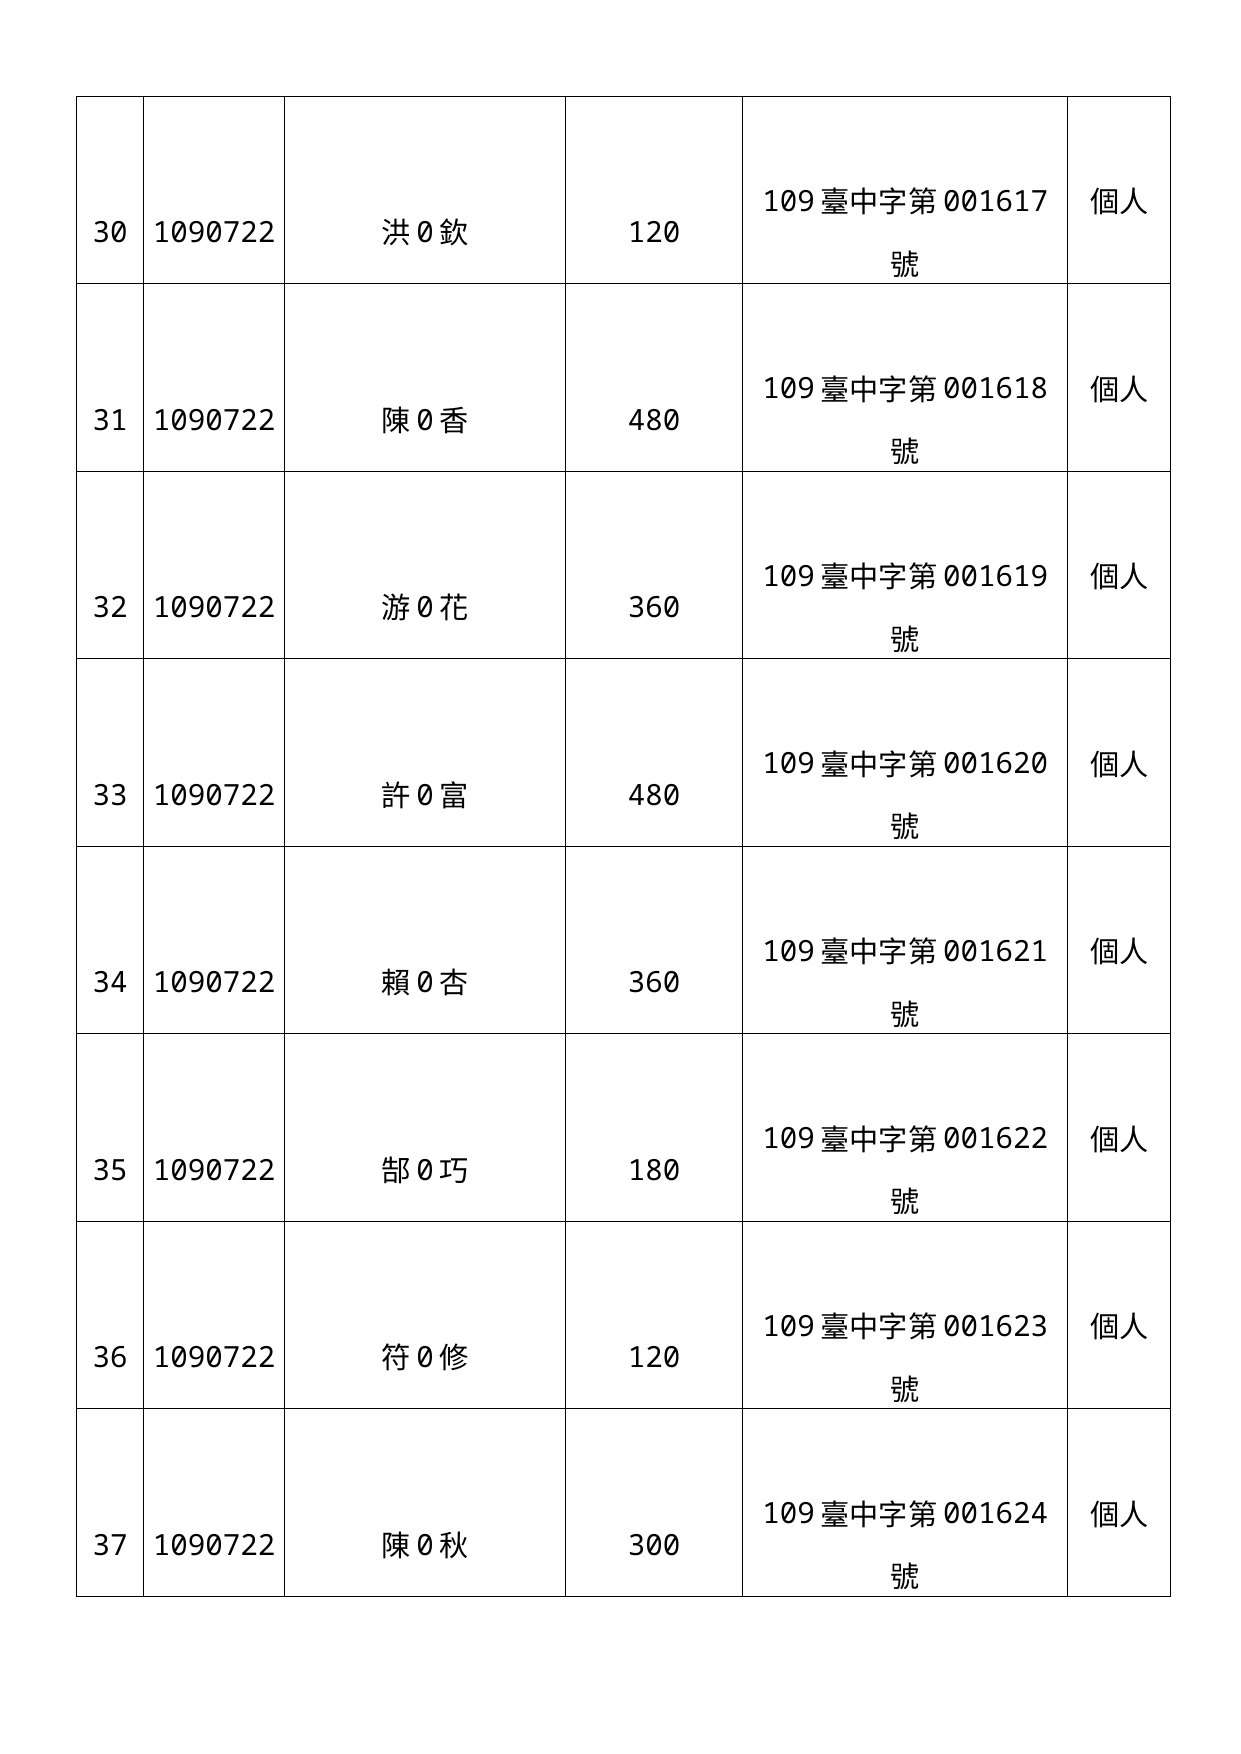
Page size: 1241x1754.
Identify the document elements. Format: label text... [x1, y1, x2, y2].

table_cell 480 [566, 284, 742, 471]
table_cell 陳0香 [285, 284, 565, 471]
table_cell 32 [77, 472, 143, 658]
table_cell 109臺中字第001618號 [743, 284, 1067, 471]
table_cell 郜0巧 [285, 1034, 565, 1221]
table_cell 30 [77, 97, 143, 283]
table_cell 31 [77, 284, 143, 471]
table_cell 個人 [1068, 472, 1170, 658]
table_cell 個人 [1068, 1222, 1170, 1408]
table_cell 賴0杏 [285, 847, 565, 1033]
table_cell 符0修 [285, 1222, 565, 1408]
table_cell 120 [566, 97, 742, 283]
table_cell 許0富 [285, 659, 565, 846]
table_cell 37 [77, 1409, 143, 1596]
table_cell 1090722 [144, 1222, 284, 1408]
table_cell 個人 [1068, 284, 1170, 471]
table_cell 109臺中字第001620號 [743, 659, 1067, 846]
table_cell 109臺中字第001617號 [743, 97, 1067, 283]
table_cell 個人 [1068, 659, 1170, 846]
table_cell 游0花 [285, 472, 565, 658]
table_cell 1090722 [144, 847, 284, 1033]
table_cell 1090722 [144, 472, 284, 658]
table_cell 109臺中字第001621號 [743, 847, 1067, 1033]
table_cell 109臺中字第001619號 [743, 472, 1067, 658]
table_cell 480 [566, 659, 742, 846]
table_cell 個人 [1068, 1034, 1170, 1221]
table_cell 1090722 [144, 659, 284, 846]
table_cell 35 [77, 1034, 143, 1221]
table_cell 個人 [1068, 97, 1170, 283]
table_cell 360 [566, 472, 742, 658]
table_cell 陳0秋 [285, 1409, 565, 1596]
table_cell 120 [566, 1222, 742, 1408]
table_cell 1090722 [144, 97, 284, 283]
table_cell 360 [566, 847, 742, 1033]
table_cell 1090722 [144, 284, 284, 471]
table_cell 109臺中字第001623號 [743, 1222, 1067, 1408]
table_cell 34 [77, 847, 143, 1033]
table_cell 個人 [1068, 847, 1170, 1033]
table_cell 33 [77, 659, 143, 846]
table_cell 36 [77, 1222, 143, 1408]
table_cell 1090722 [144, 1409, 284, 1596]
table_cell 109臺中字第001622號 [743, 1034, 1067, 1221]
table_cell 109臺中字第001624號 [743, 1409, 1067, 1596]
table_cell 個人 [1068, 1409, 1170, 1596]
table_cell 1090722 [144, 1034, 284, 1221]
table_cell 300 [566, 1409, 742, 1596]
table_cell 洪0欽 [285, 97, 565, 283]
table_cell 180 [566, 1034, 742, 1221]
